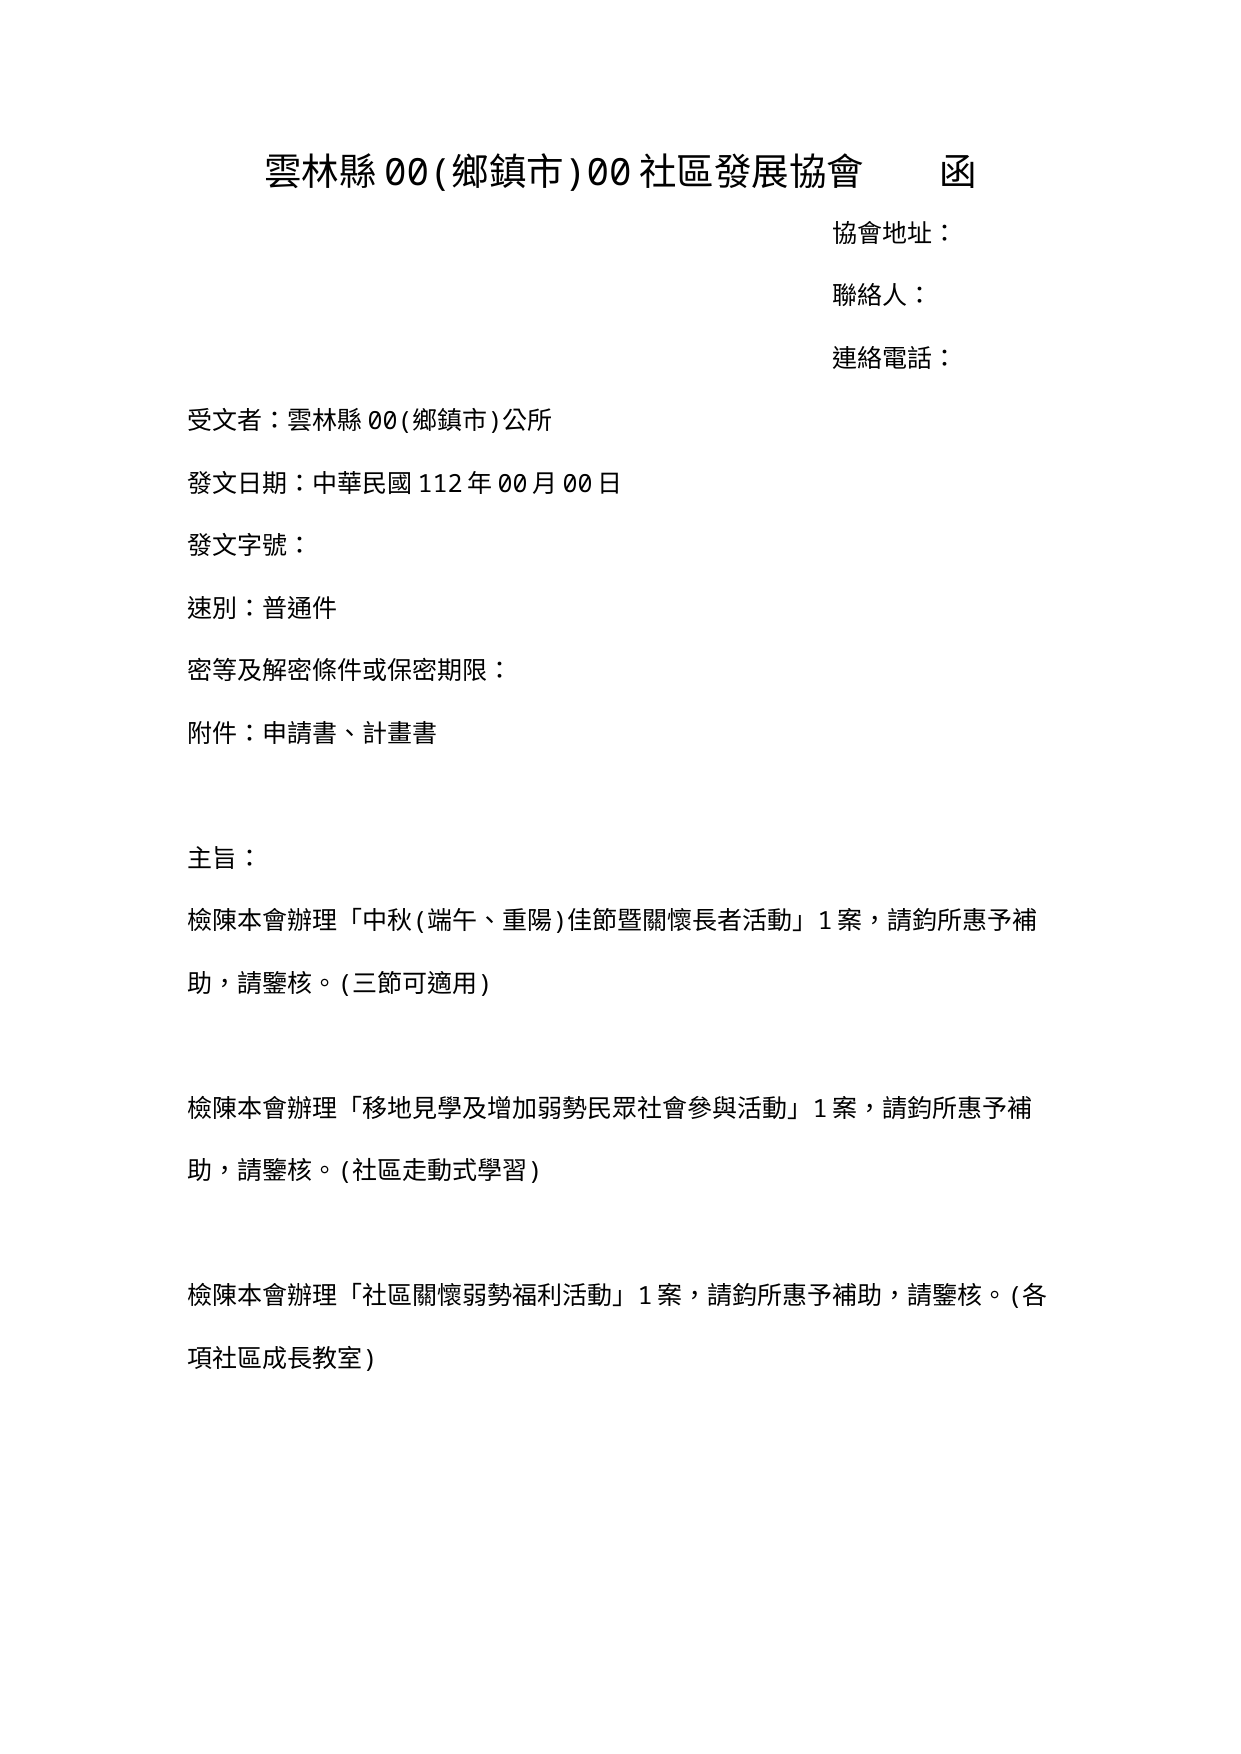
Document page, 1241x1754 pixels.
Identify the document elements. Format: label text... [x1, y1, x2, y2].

text 協會地址： [187, 189, 1053, 252]
text 檢陳本會辦理「中秋(端午、重陽)佳節暨關懷長者活動」1案，請鈞所惠予補助，請鑒核。(三節可適用) [187, 877, 1053, 1002]
text 密等及解密條件或保密期限： [187, 627, 1053, 689]
text 連絡電話： [187, 314, 1053, 377]
text 附件：申請書、計畫書 [187, 689, 1053, 752]
text 發文日期：中華民國112年00月00日 [187, 439, 1053, 502]
text 雲林縣00(鄉鎮市)00社區發展協會 函 [187, 127, 1053, 189]
text 受文者：雲林縣00(鄉鎮市)公所 [187, 377, 1053, 439]
text 速別：普通件 [187, 564, 1053, 627]
text 檢陳本會辦理「社區關懷弱勢福利活動」1案，請鈞所惠予補助，請鑒核。(各項社區成長教室) [187, 1252, 1053, 1377]
text 檢陳本會辦理「移地見學及增加弱勢民眾社會參與活動」1案，請鈞所惠予補助，請鑒核。(社區走動式學習) [187, 1064, 1053, 1189]
text 聯絡人： [187, 252, 1053, 314]
text 發文字號： [187, 502, 1053, 564]
text 主旨： [187, 814, 1053, 877]
